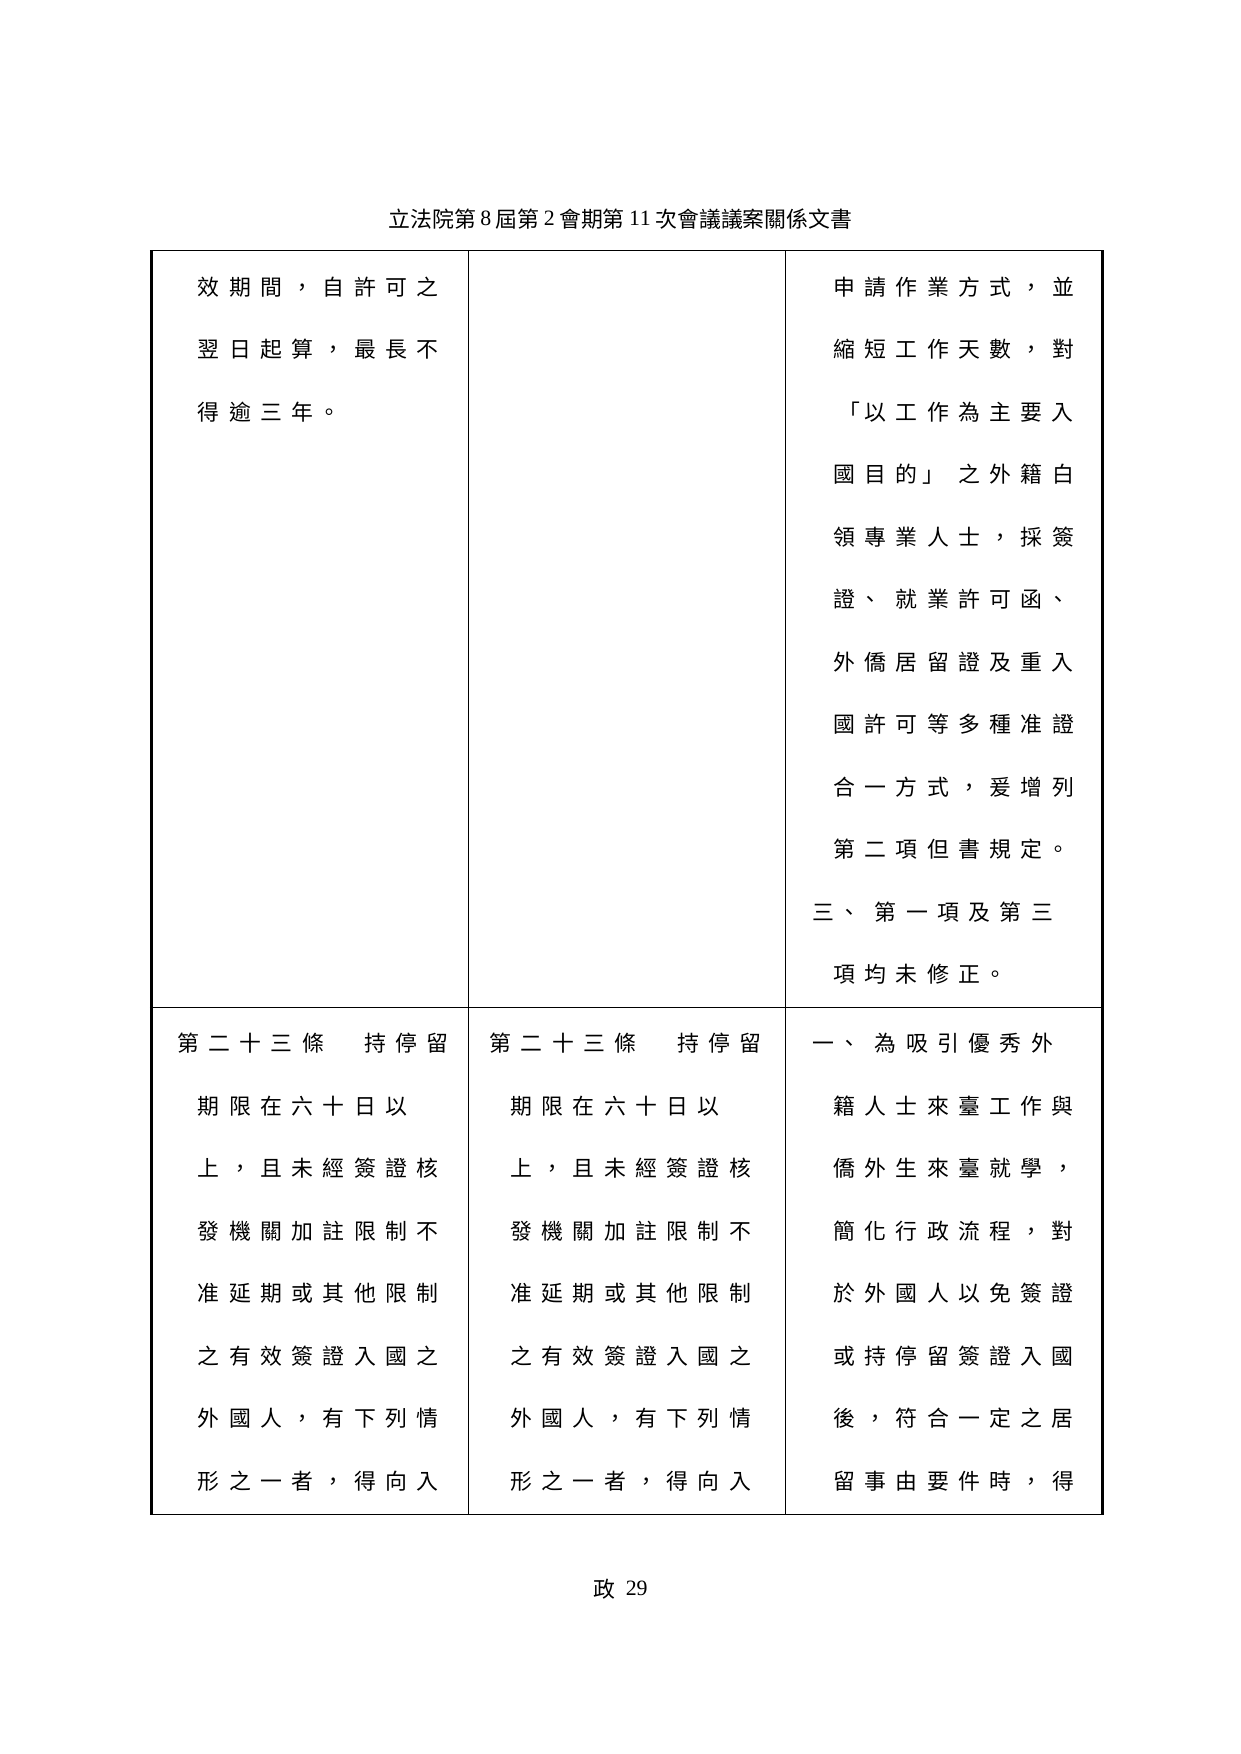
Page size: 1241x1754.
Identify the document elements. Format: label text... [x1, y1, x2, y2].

table_cell [469, 251, 785, 1007]
table_cell 第二十三條 持停留期限在六十日以上，且未經簽證核發機關加註限制不准延期或其他限制之有效簽證入國之外國人，有下列情形之一者，得向入 [153, 1008, 468, 1514]
table_cell 一、為吸引優秀外籍人士來臺工作與僑外生來臺就學，簡化行政流程，對於外國人以免簽證或持停留簽證入國後，符合一定之居留事由要件時，得 [786, 1008, 1101, 1514]
table_cell 申請作業方式，並縮短工作天數，對「以工作為主要入國目的」之外籍白領專業人士，採簽證、就業許可函、外僑居留證及重入國許可等多種准證合一方式，爰增列第二項但書規定。 三、第一項及第三項均未修正。 [786, 251, 1101, 1007]
table_cell 第二十三條 持停留期限在六十日以上，且未經簽證核發機關加註限制不准延期或其他限制之有效簽證入國之外國人，有下列情形之一者，得向入 [469, 1008, 785, 1514]
table_cell 效期間，自許可之翌日起算，最長不得逾三年。 [153, 251, 468, 1007]
